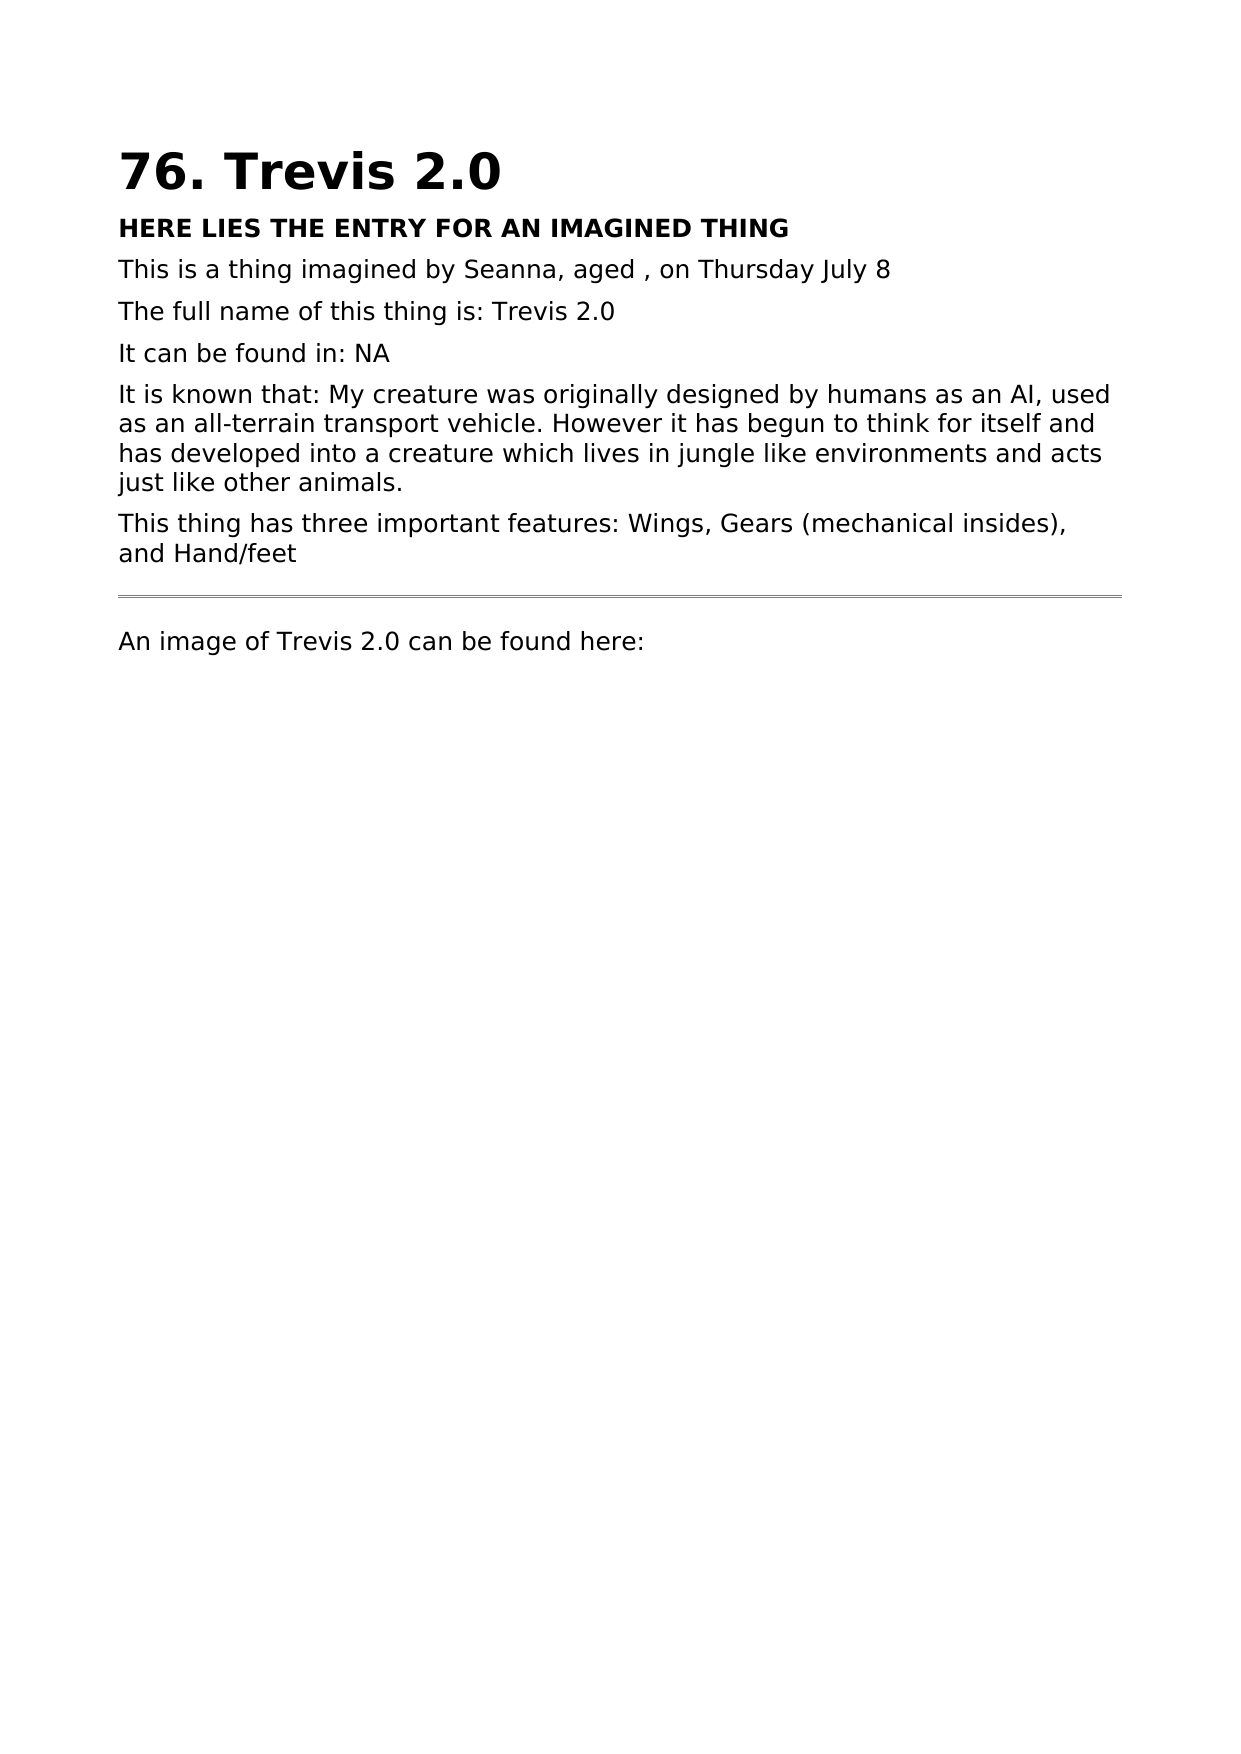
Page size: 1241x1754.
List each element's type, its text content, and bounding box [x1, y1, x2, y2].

text An image of Trevis 2.0 can be found here: [118, 627, 1122, 656]
text It is known that: My creature was originally designed by humans as an AI, used as an all-terrain transport vehicle. However it has begun to think for itself and has developed into a creature which lives in jungle like environments and acts just like other animals. [118, 381, 1122, 497]
text The full name of this thing is: Trevis 2.0 [118, 297, 1122, 326]
text This thing has three important features: Wings, Gears (mechanical insides), and Hand/feet [118, 510, 1122, 568]
subtitle 76. Trevis 2.0 [118, 143, 1122, 201]
text This is a thing imagined by Seanna, aged , on Thursday July 8 [118, 256, 1122, 285]
text It can be found in: NA [118, 339, 1122, 368]
text HERE LIES THE ENTRY FOR AN IMAGINED THING [118, 214, 1122, 243]
